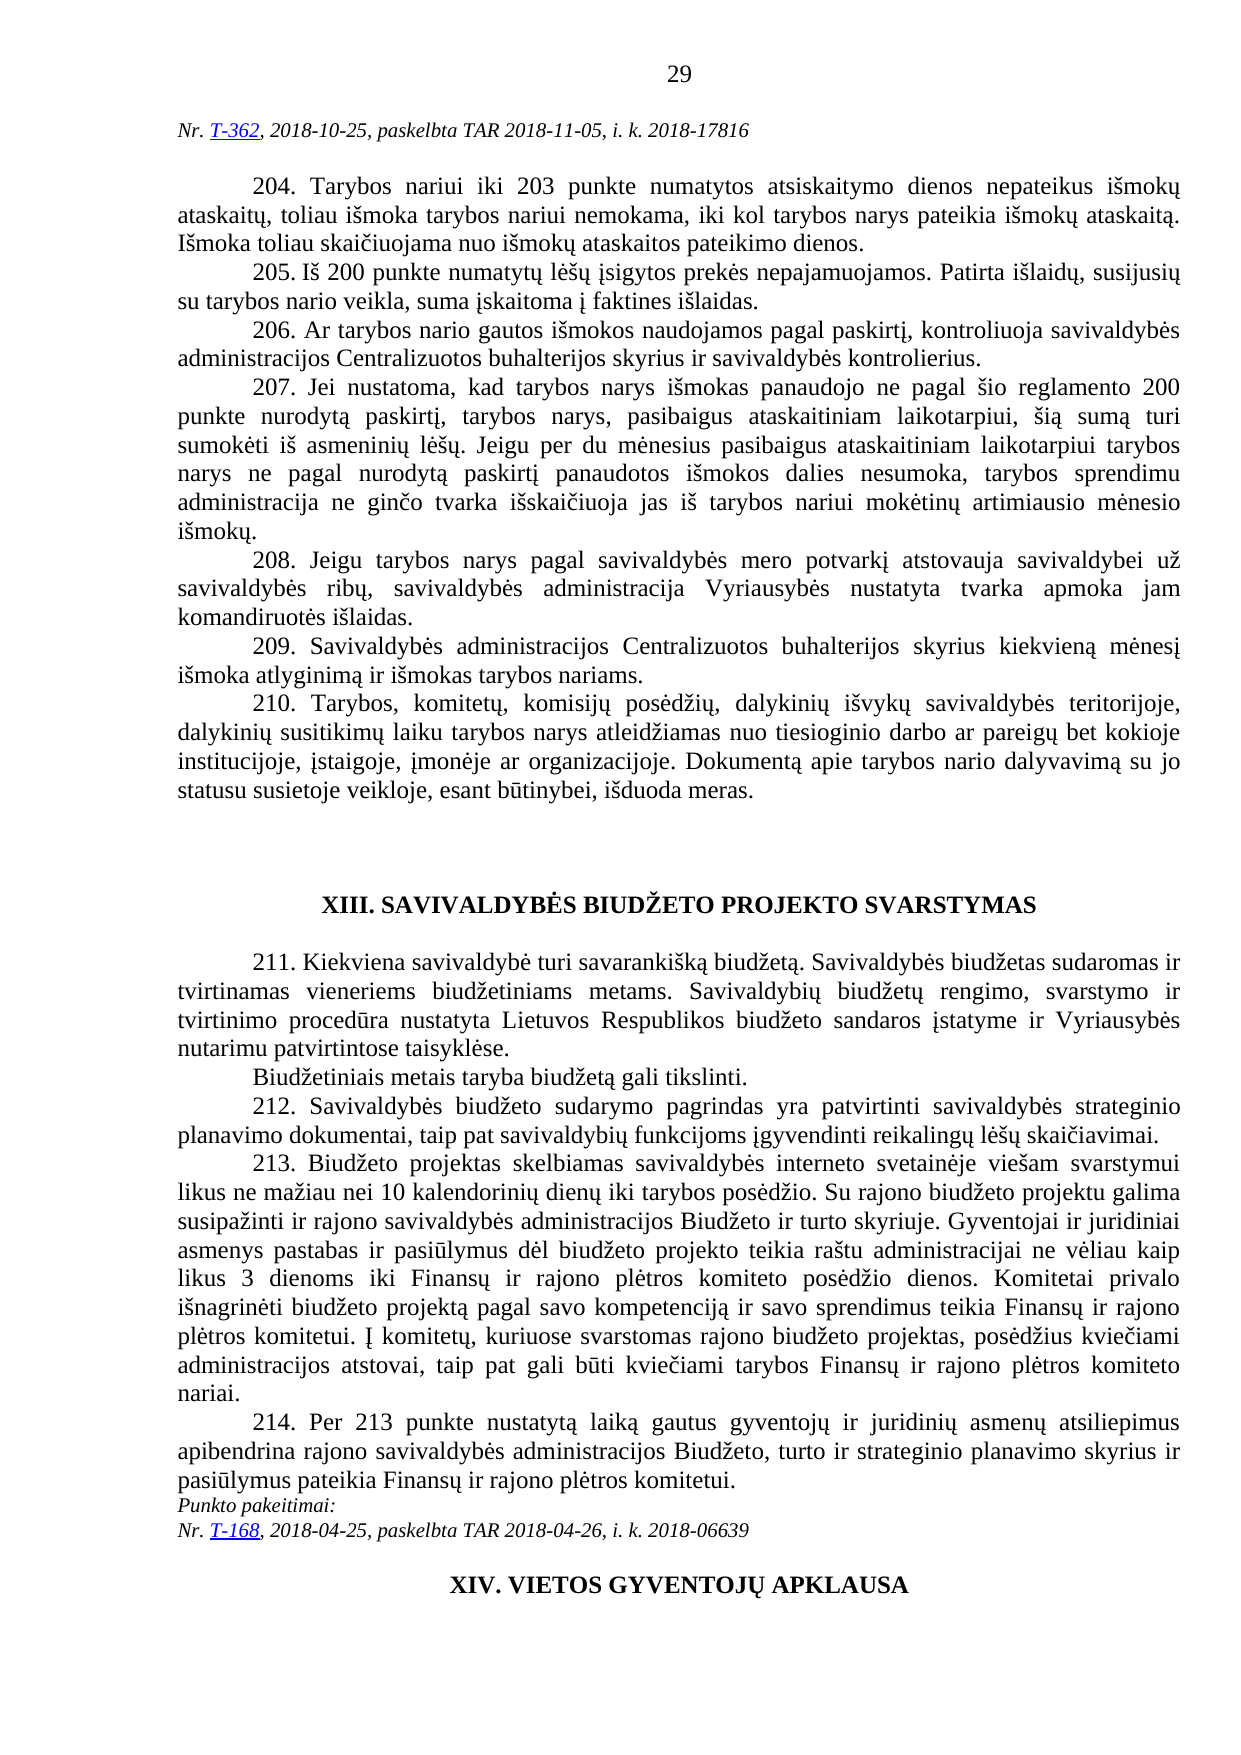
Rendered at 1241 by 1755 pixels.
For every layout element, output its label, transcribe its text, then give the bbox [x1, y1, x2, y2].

text XIV. VIETOS GYVENTOJŲ APKLAUSA [177, 1570, 1181, 1599]
text 207. Jei nustatoma, kad tarybos narys išmokas panaudojo ne pagal šio reglamento 200 punkte nurodytą paskirtį, tarybos narys, pasibaigus ataskaitiniam laikotarpiui, šią sumą turi sumokėti iš asmeninių lėšų. Jeigu per du mėnesius pasibaigus ataskaitiniam laikotarpiui tarybos narys ne pagal nurodytą paskirtį panaudotos išmokos dalies nesumoka, tarybos sprendimu administracija ne ginčo tvarka išskaičiuoja jas iš tarybos nariui mokėtinų artimiausio mėnesio išmokų. [177, 372, 1181, 545]
text 214. Per 213 punkte nustatytą laiką gautus gyventojų ir juridinių asmenų atsiliepimus apibendrina rajono savivaldybės administracijos Biudžeto, turto ir strateginio planavimo skyrius ir pasiūlymus pateikia Finansų ir rajono plėtros komitetui. [177, 1407, 1181, 1493]
text Punkto pakeitimai: [177, 1493, 1181, 1517]
text Nr. T-362, 2018-10-25, paskelbta TAR 2018-11-05, i. k. 2018-17816 [177, 118, 1181, 142]
text Biudžetiniais metais taryba biudžetą gali tikslinti. [177, 1062, 1181, 1091]
text 210. Tarybos, komitetų, komisijų posėdžių, dalykinių išvykų savivaldybės teritorijoje, dalykinių susitikimų laiku tarybos narys atleidžiamas nuo tiesioginio darbo ar pareigų bet kokioje institucijoje, įstaigoje, įmonėje ar organizacijoje. Dokumentą apie tarybos nario dalyvavimą su jo statusu susietoje veikloje, esant būtinybei, išduoda meras. [177, 688, 1181, 803]
text XIII. SAVIVALDYBĖS BIUDŽETO PROJEKTO SVARSTYMAS [177, 890, 1181, 918]
text 204. Tarybos nariui iki 203 punkte numatytos atsiskaitymo dienos nepateikus išmokų ataskaitų, toliau išmoka tarybos nariui nemokama, iki kol tarybos narys pateikia išmokų ataskaitą. Išmoka toliau skaičiuojama nuo išmokų ataskaitos pateikimo dienos. [177, 171, 1181, 257]
text 208. Jeigu tarybos narys pagal savivaldybės mero potvarkį atstovauja savivaldybei už savivaldybės ribų, savivaldybės administracija Vyriausybės nustatyta tvarka apmoka jam komandiruotės išlaidas. [177, 545, 1181, 631]
text 206. Ar tarybos nario gautos išmokos naudojamos pagal paskirtį, kontroliuoja savivaldybės administracijos Centralizuotos buhalterijos skyrius ir savivaldybės kontrolierius. [177, 315, 1181, 372]
text 211. Kiekviena savivaldybė turi savarankišką biudžetą. Savivaldybės biudžetas sudaromas ir tvirtinamas vieneriems biudžetiniams metams. Savivaldybių biudžetų rengimo, svarstymo ir tvirtinimo procedūra nustatyta Lietuvos Respublikos biudžeto sandaros įstatyme ir Vyriausybės nutarimu patvirtintose taisyklėse. [177, 947, 1181, 1062]
text 205. Iš 200 punkte numatytų lėšų įsigytos prekės nepajamuojamos. Patirta išlaidų, susijusių su tarybos nario veikla, suma įskaitoma į faktines išlaidas. [177, 257, 1181, 315]
text Nr. T-168, 2018-04-25, paskelbta TAR 2018-04-26, i. k. 2018-06639 [177, 1517, 1181, 1542]
text 212. Savivaldybės biudžeto sudarymo pagrindas yra patvirtinti savivaldybės strateginio planavimo dokumentai, taip pat savivaldybių funkcijoms įgyvendinti reikalingų lėšų skaičiavimai. [177, 1091, 1181, 1148]
text 213. Biudžeto projektas skelbiamas savivaldybės interneto svetainėje viešam svarstymui likus ne mažiau nei 10 kalendorinių dienų iki tarybos posėdžio. Su rajono biudžeto projektu galima susipažinti ir rajono savivaldybės administracijos Biudžeto ir turto skyriuje. Gyventojai ir juridiniai asmenys pastabas ir pasiūlymus dėl biudžeto projekto teikia raštu administracijai ne vėliau kaip likus 3 dienoms iki Finansų ir rajono plėtros komiteto posėdžio dienos. Komitetai privalo išnagrinėti biudžeto projektą pagal savo kompetenciją ir savo sprendimus teikia Finansų ir rajono plėtros komitetui. Į komitetų, kuriuose svarstomas rajono biudžeto projektas, posėdžius kviečiami administracijos atstovai, taip pat gali būti kviečiami tarybos Finansų ir rajono plėtros komiteto nariai. [177, 1148, 1181, 1407]
text 209. Savivaldybės administracijos Centralizuotos buhalterijos skyrius kiekvieną mėnesį išmoka atlyginimą ir išmokas tarybos nariams. [177, 631, 1181, 688]
